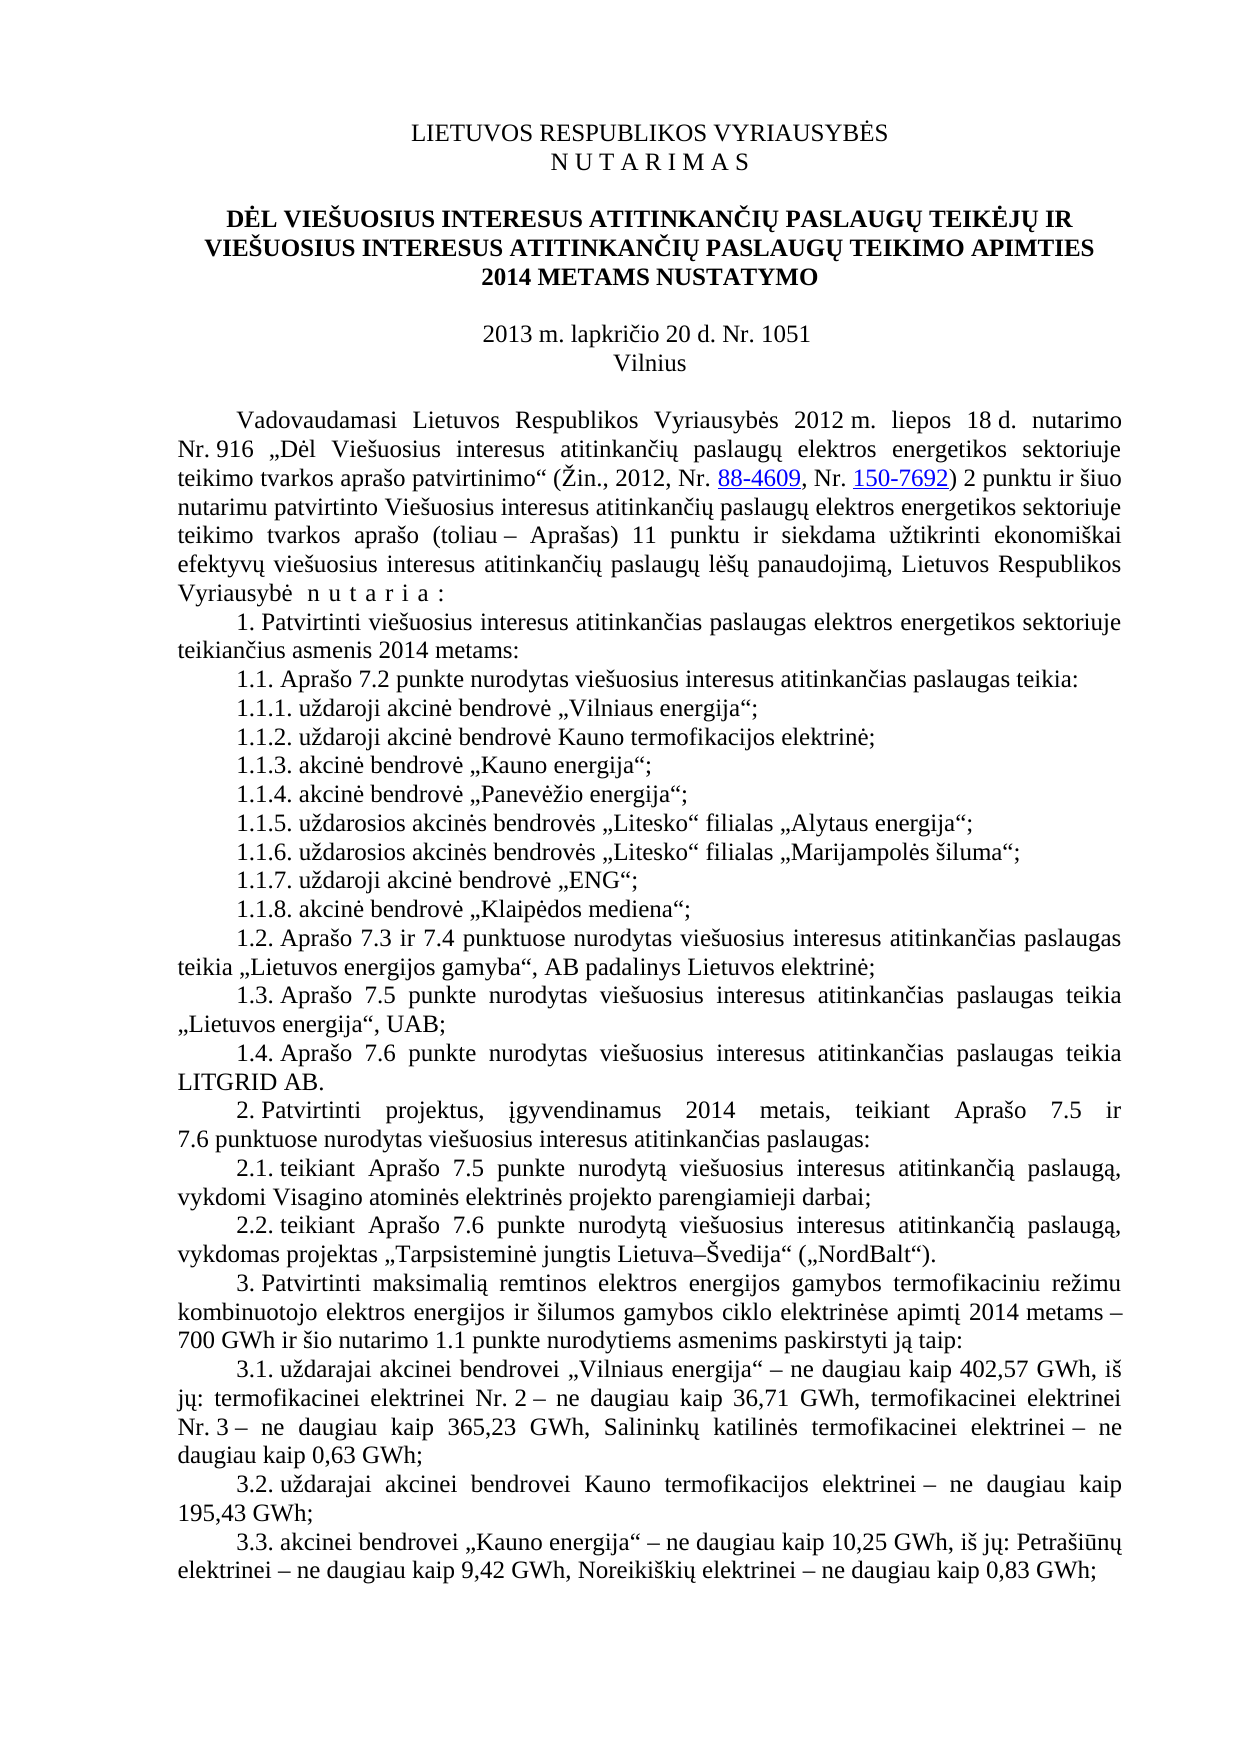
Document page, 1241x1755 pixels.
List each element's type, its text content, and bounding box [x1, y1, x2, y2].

text 1.2. Aprašo 7.3 ir 7.4 punktuose nurodytas viešuosius interesus atitinkančias paslaugas teikia „Lietuvos energijos gamyba“, AB padalinys Lietuvos elektrinė; [177, 923, 1122, 981]
text 3. Patvirtinti maksimalią remtinos elektros energijos gamybos termofikaciniu režimu kombinuotojo elektros energijos ir šilumos gamybos ciklo elektrinėse apimtį 2014 metams – 700 GWh ir šio nutarimo 1.1 punkte nurodytiems asmenims paskirstyti ją taip: [177, 1268, 1122, 1354]
text 2013 m. lapkričio 20 d. Nr. 1051 [177, 319, 1122, 348]
text 1.1.4. akcinė bendrovė „Panevėžio energija“; [177, 779, 1122, 808]
text 1.1.7. uždaroji akcinė bendrovė „ENG“; [177, 866, 1122, 894]
text 1.1.8. akcinė bendrovė „Klaipėdos mediena“; [177, 894, 1122, 923]
text n u t a r i m a s [177, 147, 1122, 176]
text 2.1. teikiant Aprašo 7.5 punkte nurodytą viešuosius interesus atitinkančią paslaugą, vykdomi Visagino atominės elektrinės projekto parengiamieji darbai; [177, 1153, 1122, 1211]
text Dėl VIEŠUOSIUS INTERESUS ATITINKANČIŲ PASLAUGŲ TEIKĖJŲ IR VIEŠUOSIUS INTERESUS ATITINKANČIŲ PASLAUGŲ TEIKIMO APIMTIES 2014 METAMS NUSTATYMO [177, 204, 1122, 291]
text Vilnius [177, 348, 1122, 377]
text 2.2. teikiant Aprašo 7.6 punkte nurodytą viešuosius interesus atitinkančią paslaugą, vykdomas projektas „Tarpsisteminė jungtis Lietuva–Švedija“ („NordBalt“). [177, 1211, 1122, 1268]
text 1.1. Aprašo 7.2 punkte nurodytas viešuosius interesus atitinkančias paslaugas teikia: [177, 664, 1122, 693]
text 1.1.6. uždarosios akcinės bendrovės „Litesko“ filialas „Marijampolės šiluma“; [177, 837, 1122, 866]
text 1.3. Aprašo 7.5 punkte nurodytas viešuosius interesus atitinkančias paslaugas teikia „Lietuvos energija“, UAB; [177, 981, 1122, 1038]
text 1.1.5. uždarosios akcinės bendrovės „Litesko“ filialas „Alytaus energija“; [177, 808, 1122, 837]
text Vadovaudamasi Lietuvos Respublikos Vyriausybės 2012 m. liepos 18 d. nutarimo Nr. 916 „Dėl Viešuosius interesus atitinkančių paslaugų elektros energetikos sektoriuje teikimo tvarkos aprašo patvirtinimo“ (Žin., 2012, Nr. 88-4609, Nr. 150-7692) 2 punktu ir šiuo nutarimu patvirtinto Viešuosius interesus atitinkančių paslaugų elektros energetikos sektoriuje teikimo tvarkos aprašo (toliau – Aprašas) 11 punktu ir siekdama užtikrinti ekonomiškai efektyvų viešuosius interesus atitinkančių paslaugų lėšų panaudojimą, Lietuvos Respublikos Vyriausybė nutaria: [177, 406, 1122, 607]
text 1.1.1. uždaroji akcinė bendrovė „Vilniaus energija“; [177, 693, 1122, 722]
text 3.2. uždarajai akcinei bendrovei Kauno termofikacijos elektrinei – ne daugiau kaip 195,43 GWh; [177, 1469, 1122, 1527]
text Lietuvos Respublikos Vyriausybės [177, 118, 1122, 147]
text 2. Patvirtinti projektus, įgyvendinamus 2014 metais, teikiant Aprašo 7.5 ir 7.6 punktuose nurodytas viešuosius interesus atitinkančias paslaugas: [177, 1096, 1122, 1153]
text 3.1. uždarajai akcinei bendrovei „Vilniaus energija“ – ne daugiau kaip 402,57 GWh, iš jų: termofikacinei elektrinei Nr. 2 – ne daugiau kaip 36,71 GWh, termofikacinei elektrinei Nr. 3 – ne daugiau kaip 365,23 GWh, Salininkų katilinės termofikacinei elektrinei – ne daugiau kaip 0,63 GWh; [177, 1354, 1122, 1469]
text 1.4. Aprašo 7.6 punkte nurodytas viešuosius interesus atitinkančias paslaugas teikia LITGRID AB. [177, 1038, 1122, 1096]
text 3.3. akcinei bendrovei „Kauno energija“ – ne daugiau kaip 10,25 GWh, iš jų: Petrašiūnų elektrinei – ne daugiau kaip 9,42 GWh, Noreikiškių elektrinei – ne daugiau kaip 0,83 GWh; [177, 1527, 1122, 1584]
text 1.1.2. uždaroji akcinė bendrovė Kauno termofikacijos elektrinė; [177, 722, 1122, 751]
text 1.1.3. akcinė bendrovė „Kauno energija“; [177, 751, 1122, 779]
text 1. Patvirtinti viešuosius interesus atitinkančias paslaugas elektros energetikos sektoriuje teikiančius asmenis 2014 metams: [177, 607, 1122, 664]
